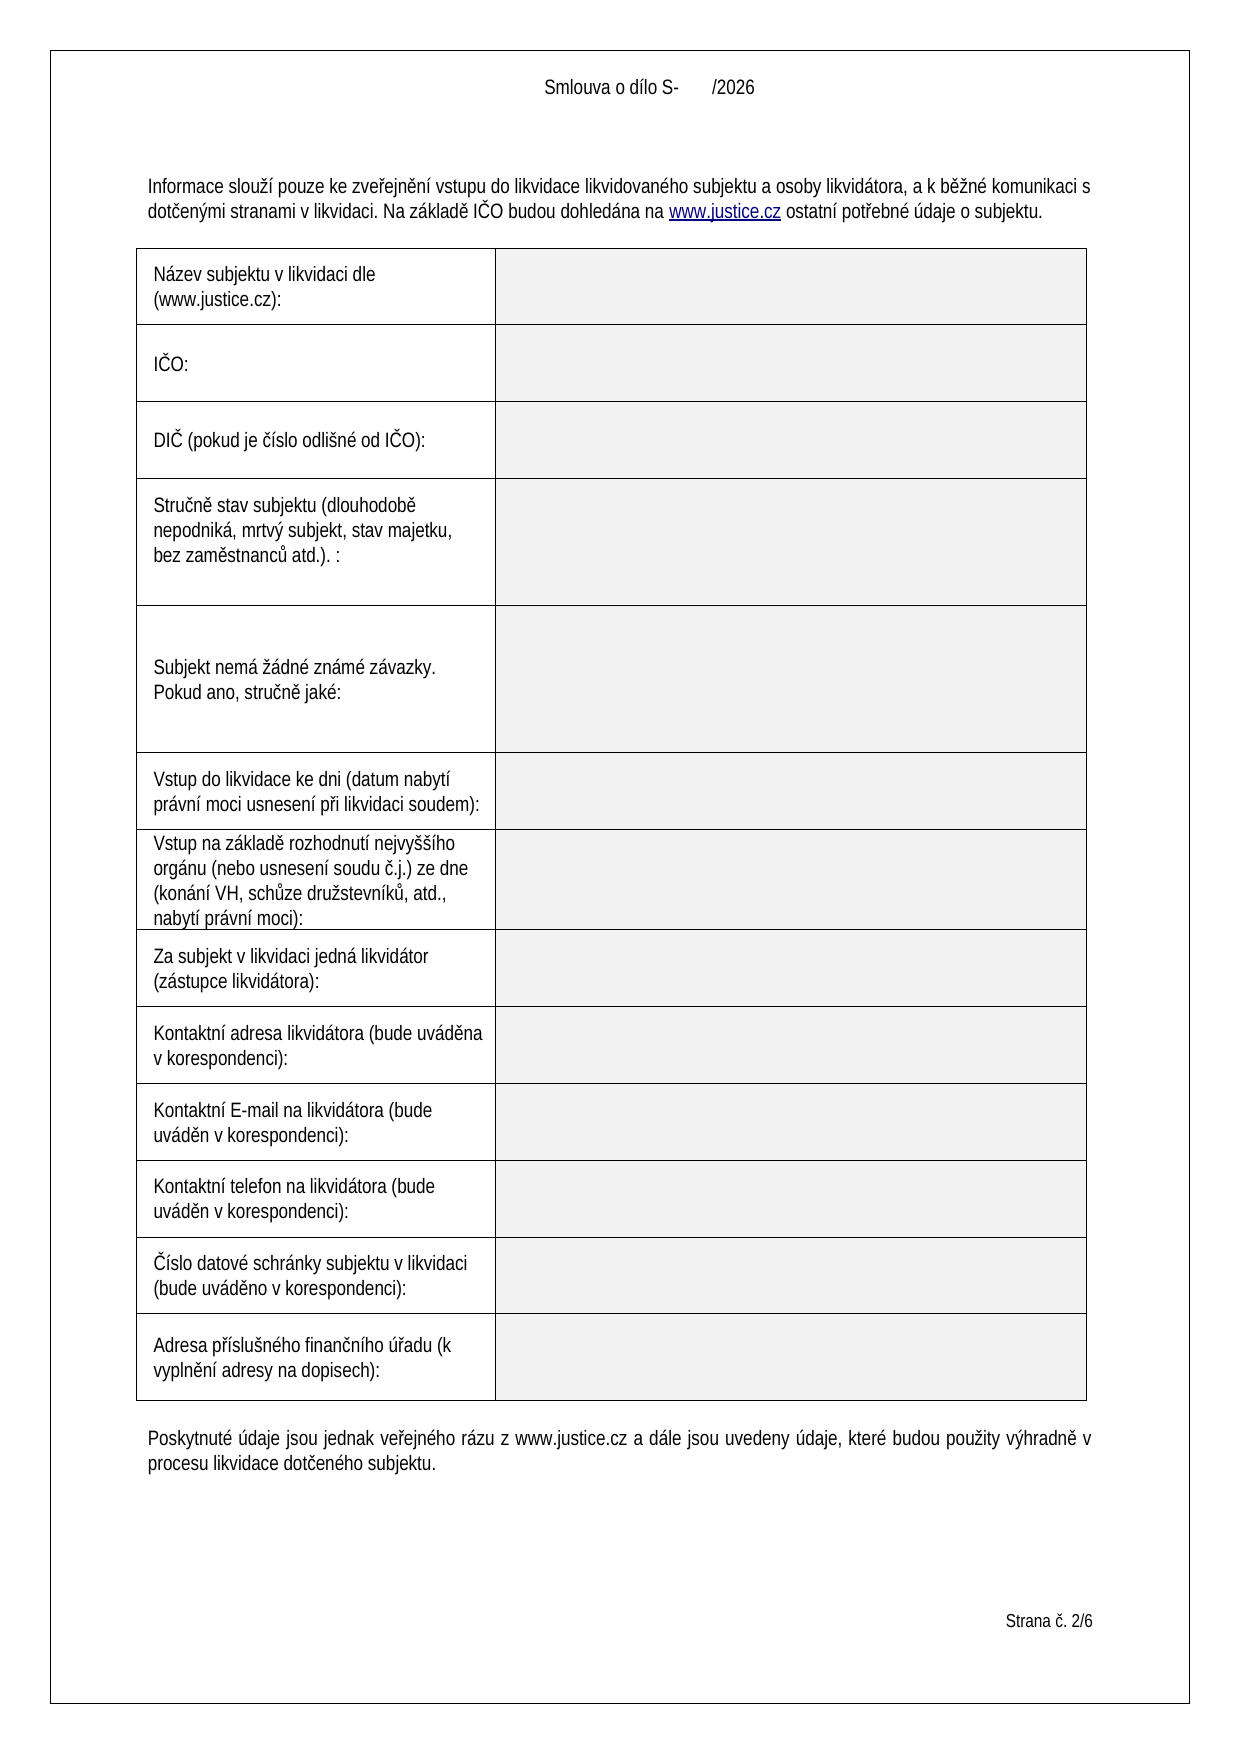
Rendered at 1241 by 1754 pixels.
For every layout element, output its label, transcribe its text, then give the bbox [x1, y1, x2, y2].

table_cell [496, 1161, 1086, 1236]
table_cell [496, 479, 1086, 604]
table_cell Stručně stav subjektu (dlouhodobě nepodniká, mrtvý subjekt, stav majetku, bez zaměstnanců atd.). : [137, 479, 495, 604]
table_cell Subjekt nemá žádné známé závazky. Pokud ano, stručně jaké: [137, 606, 495, 752]
table_cell [496, 930, 1086, 1006]
table_cell [496, 402, 1086, 478]
table_cell [496, 753, 1086, 829]
text Informace slouží pouze ke zveřejnění vstupu do likvidace likvidovaného subjektu a osoby likvidátora, a k běžné komunikaci s dotčenými stranami v likvidaci. Na základě IČO budou dohledána na www.justice.cz ostatní potřebné údaje o subjektu. [148, 173, 1093, 223]
table_cell Kontaktní adresa likvidátora (bude uváděna v korespondenci): [137, 1007, 495, 1083]
table_cell [496, 1314, 1086, 1400]
table_cell DIČ (pokud je číslo odlišné od IČO): [137, 402, 495, 478]
table_cell [496, 1084, 1086, 1160]
table_cell [496, 606, 1086, 752]
table_cell [496, 1238, 1086, 1313]
table_cell Vstup do likvidace ke dni (datum nabytí právní moci usnesení při likvidaci soudem): [137, 753, 495, 829]
table_cell Za subjekt v likvidaci jedná likvidátor (zástupce likvidátora): [137, 930, 495, 1006]
table_cell Kontaktní E-mail na likvidátora (bude uváděn v korespondenci): [137, 1084, 495, 1160]
table_cell [496, 1007, 1086, 1083]
table_cell IČO: [137, 325, 495, 401]
table_cell Vstup na základě rozhodnutí nejvyššího orgánu (nebo usnesení soudu č.j.) ze dne (konání VH, schůze družstevníků, atd., nabytí právní moci): [137, 830, 495, 929]
table_header [496, 249, 1086, 324]
table_cell [496, 830, 1086, 929]
table_header Název subjektu v likvidaci dle (www.justice.cz): [137, 249, 495, 324]
table_cell Kontaktní telefon na likvidátora (bude uváděn v korespondenci): [137, 1161, 495, 1236]
table_cell Adresa příslušného finančního úřadu (k vyplnění adresy na dopisech): [137, 1314, 495, 1400]
text Poskytnuté údaje jsou jednak veřejného rázu z www.justice.cz a dále jsou uvedeny údaje, které budou použity výhradně v procesu likvidace dotčeného subjektu. [148, 1425, 1093, 1475]
table_cell Číslo datové schránky subjektu v likvidaci (bude uváděno v korespondenci): [137, 1238, 495, 1313]
table_cell [496, 325, 1086, 401]
